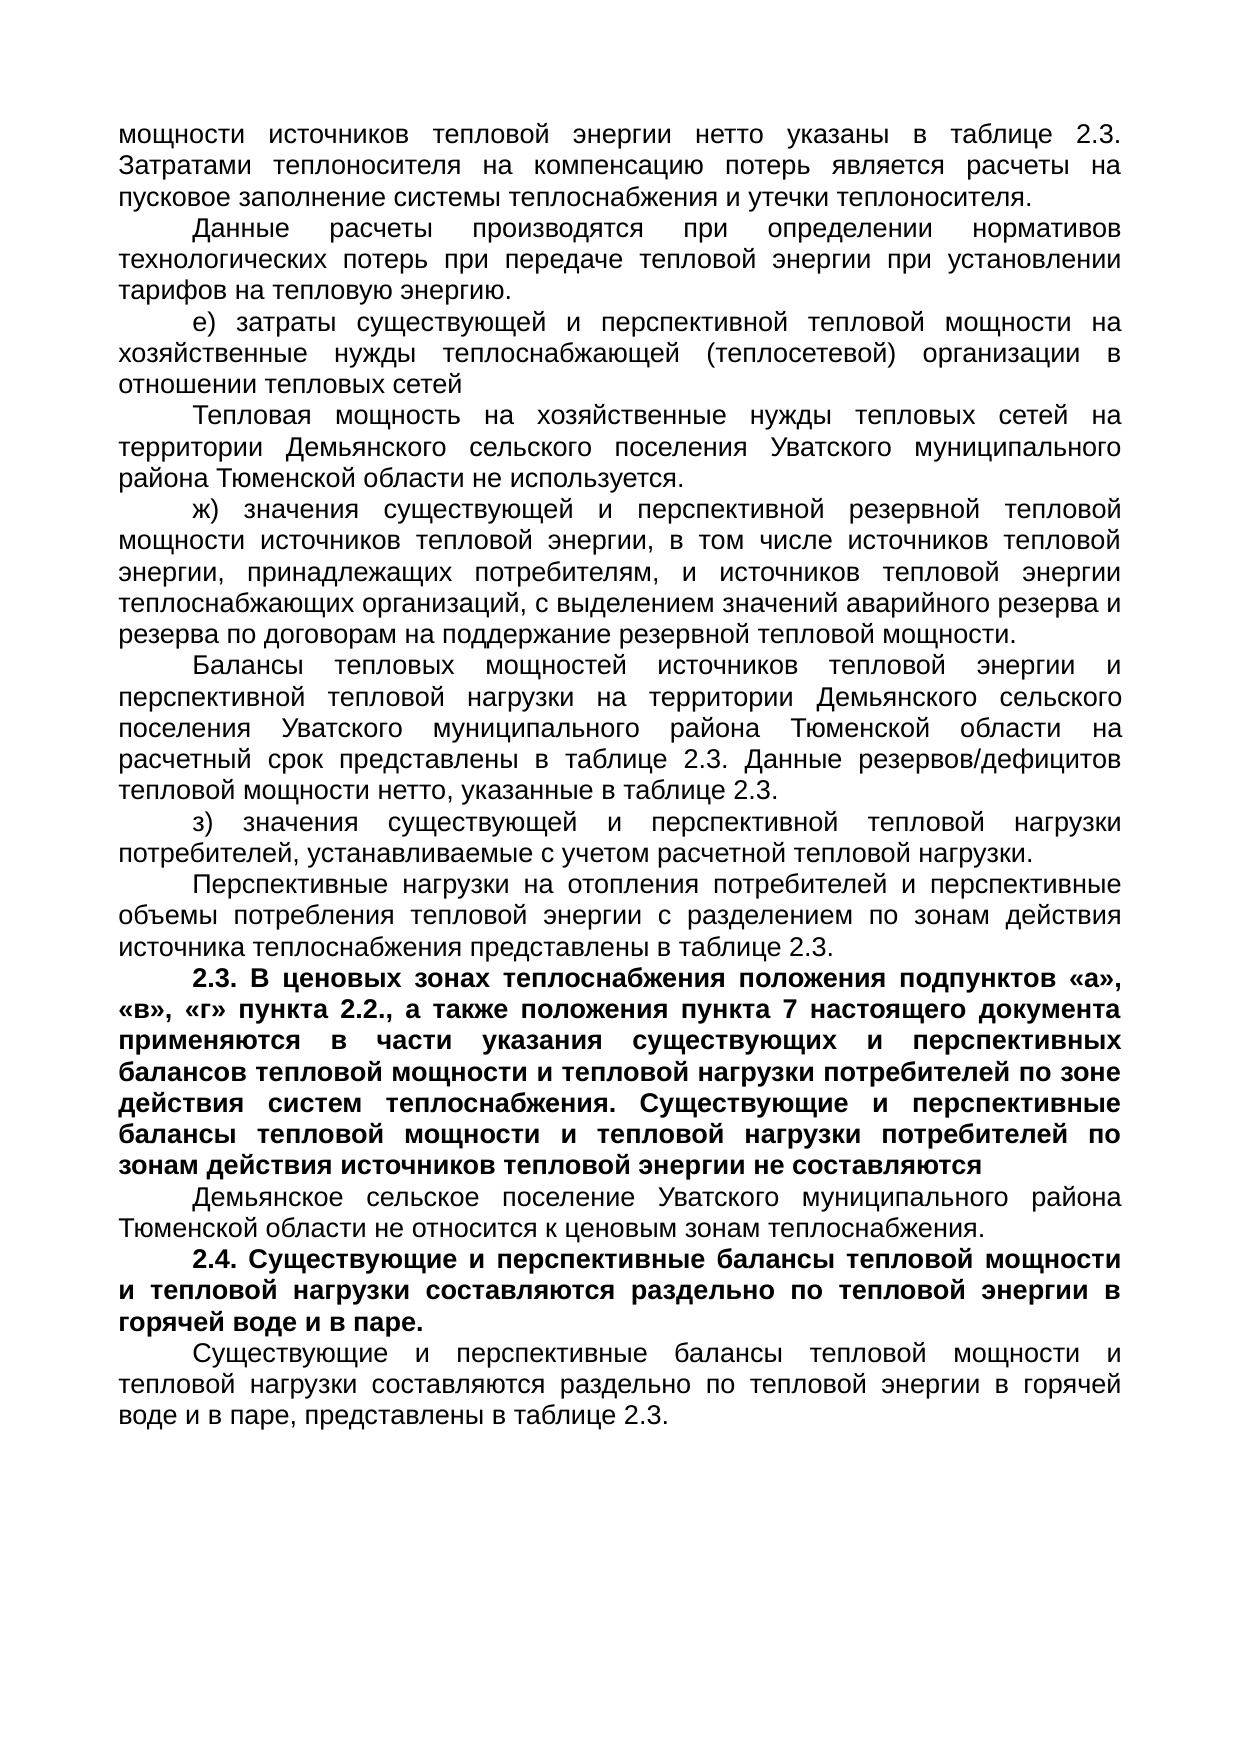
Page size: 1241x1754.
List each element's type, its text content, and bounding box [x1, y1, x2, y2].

text Существующие и перспективные балансы тепловой мощности и тепловой нагрузки составляются раздельно по тепловой энергии в горячей воде и в паре, представлены в таблице 2.3. [118, 1337, 1122, 1431]
subtitle 2.3. В ценовых зонах теплоснабжения положения подпунктов «а», «в», «г» пункта 2.2., а также положения пункта 7 настоящего документа применяются в части указания существующих и перспективных балансов тепловой мощности и тепловой нагрузки потребителей по зоне действия систем теплоснабжения. Существующие и перспективные балансы тепловой мощности и тепловой нагрузки потребителей по зонам действия источников тепловой энергии не составляются [118, 962, 1122, 1181]
subtitle 2.4. Существующие и перспективные балансы тепловой мощности и тепловой нагрузки составляются раздельно по тепловой энергии в горячей воде и в паре. [118, 1243, 1122, 1337]
text Балансы тепловых мощностей источников тепловой энергии и перспективной тепловой нагрузки на территории Демьянского сельского поселения Уватского муниципального района Тюменской области на расчетный срок представлены в таблице 2.3. Данные резервов/дефицитов тепловой мощности нетто, указанные в таблице 2.3. [118, 649, 1122, 806]
text Тепловая мощность на хозяйственные нужды тепловых сетей на территории Демьянского сельского поселения Уватского муниципального района Тюменской области не используется. [118, 399, 1122, 493]
text Данные расчеты производятся при определении нормативов технологических потерь при передаче тепловой энергии при установлении тарифов на тепловую энергию. [118, 212, 1122, 306]
subtitle з) значения существующей и перспективной тепловой нагрузки потребителей, устанавливаемые с учетом расчетной тепловой нагрузки. [118, 806, 1122, 868]
subtitle е) затраты существующей и перспективной тепловой мощности на хозяйственные нужды теплоснабжающей (теплосетевой) организации в отношении тепловых сетей [118, 306, 1122, 399]
text мощности источников тепловой энергии нетто указаны в таблице 2.3. Затратами теплоносителя на компенсацию потерь является расчеты на пусковое заполнение системы теплоснабжения и утечки теплоносителя. [118, 118, 1122, 212]
text Демьянское сельское поселение Уватского муниципального района Тюменской области не относится к ценовым зонам теплоснабжения. [118, 1181, 1122, 1243]
text Перспективные нагрузки на отопления потребителей и перспективные объемы потребления тепловой энергии с разделением по зонам действия источника теплоснабжения представлены в таблице 2.3. [118, 868, 1122, 962]
subtitle ж) значения существующей и перспективной резервной тепловой мощности источников тепловой энергии, в том числе источников тепловой энергии, принадлежащих потребителям, и источников тепловой энергии теплоснабжающих организаций, с выделением значений аварийного резерва и резерва по договорам на поддержание резервной тепловой мощности. [118, 493, 1122, 649]
